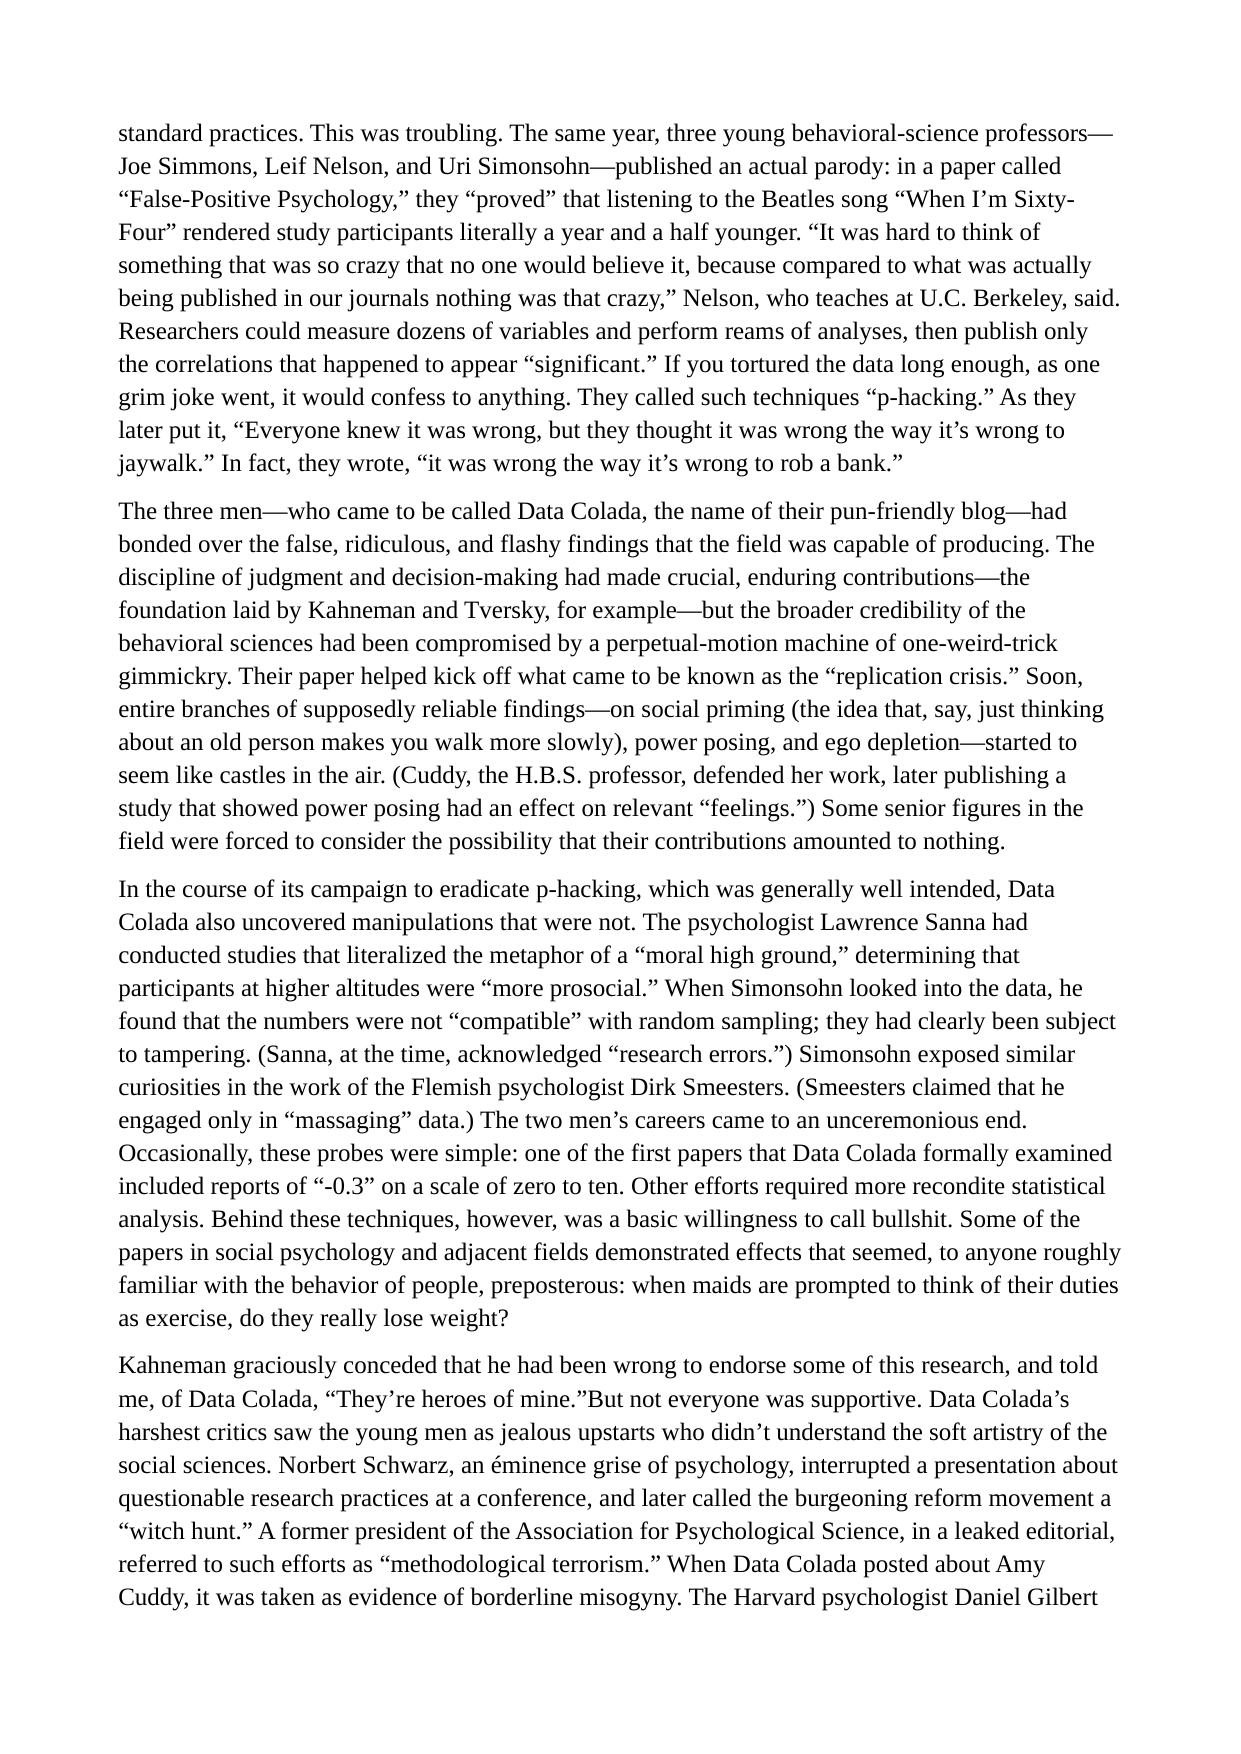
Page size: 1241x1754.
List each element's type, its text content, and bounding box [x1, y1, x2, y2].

text The three men—who came to be called Data Colada, the name of their pun-friendly blog—had bonded over the false, ridiculous, and flashy findings that the field was capable of producing. The discipline of judgment and decision-making had made crucial, enduring contributions—the foundation laid by Kahneman and Tversky, for example—but the broader credibility of the behavioral sciences had been compromised by a perpetual-motion machine of one-weird-trick gimmickry. Their paper helped kick off what came to be known as the “replication crisis.” Soon, entire branches of supposedly reliable findings—on social priming (the idea that, say, just thinking about an old person makes you walk more slowly), power posing, and ego depletion—started to seem like castles in the air. (Cuddy, the H.B.S. professor, defended her work, later publishing a study that showed power posing had an effect on relevant “feelings.”) Some senior figures in the field were forced to consider the possibility that their contributions amounted to nothing. [118, 496, 1122, 855]
text Kahneman graciously conceded that he had been wrong to endorse some of this research, and told me, of Data Colada, “They’re heroes of mine.”But not everyone was supportive. Data Colada’s harshest critics saw the young men as jealous upstarts who didn’t understand the soft artistry of the social sciences. Norbert Schwarz, an éminence grise of psychology, interrupted a presentation about questionable research practices at a conference, and later called the burgeoning reform movement a “witch hunt.” A former president of the Association for Psychological Science, in a leaked editorial, referred to such efforts as “methodological terrorism.” When Data Colada posted about Amy Cuddy, it was taken as evidence of borderline misogyny. The Harvard psychologist Daniel Gilbert [118, 1351, 1122, 1611]
text standard practices. This was troubling. The same year, three young behavioral-science professors—Joe Simmons, Leif Nelson, and Uri Simonsohn—published an actual parody: in a paper called “False-Positive Psychology,” they “proved” that listening to the Beatles song “When I’m Sixty-Four” rendered study participants literally a year and a half younger. “It was hard to think of something that was so crazy that no one would believe it, because compared to what was actually being published in our journals nothing was that crazy,” Nelson, who teaches at U.C. Berkeley, said. Researchers could measure dozens of variables and perform reams of analyses, then publish only the correlations that happened to appear “significant.” If you tortured the data long enough, as one grim joke went, it would confess to anything. They called such techniques “p-hacking.” As they later put it, “Everyone knew it was wrong, but they thought it was wrong the way it’s wrong to jaywalk.” In fact, they wrote, “it was wrong the way it’s wrong to rob a bank.” [118, 118, 1122, 477]
text In the course of its campaign to eradicate p-hacking, which was generally well intended, Data Colada also uncovered manipulations that were not. The psychologist Lawrence Sanna had conducted studies that literalized the metaphor of a “moral high ground,” determining that participants at higher altitudes were “more prosocial.” When Simonsohn looked into the data, he found that the numbers were not “compatible” with random sampling; they had clearly been subject to tampering. (Sanna, at the time, acknowledged “research errors.”) Simonsohn exposed similar curiosities in the work of the Flemish psychologist Dirk Smeesters. (Smeesters claimed that he engaged only in “massaging” data.) The two men’s careers came to an unceremonious end. Occasionally, these probes were simple: one of the first papers that Data Colada formally examined included reports of “-0.3” on a scale of zero to ten. Other efforts required more recondite statistical analysis. Behind these techniques, however, was a basic willingness to call bullshit. Some of the papers in social psychology and adjacent fields demonstrated effects that seemed, to anyone roughly familiar with the behavior of people, preposterous: when maids are prompted to think of their duties as exercise, do they really lose weight? [118, 874, 1122, 1332]
